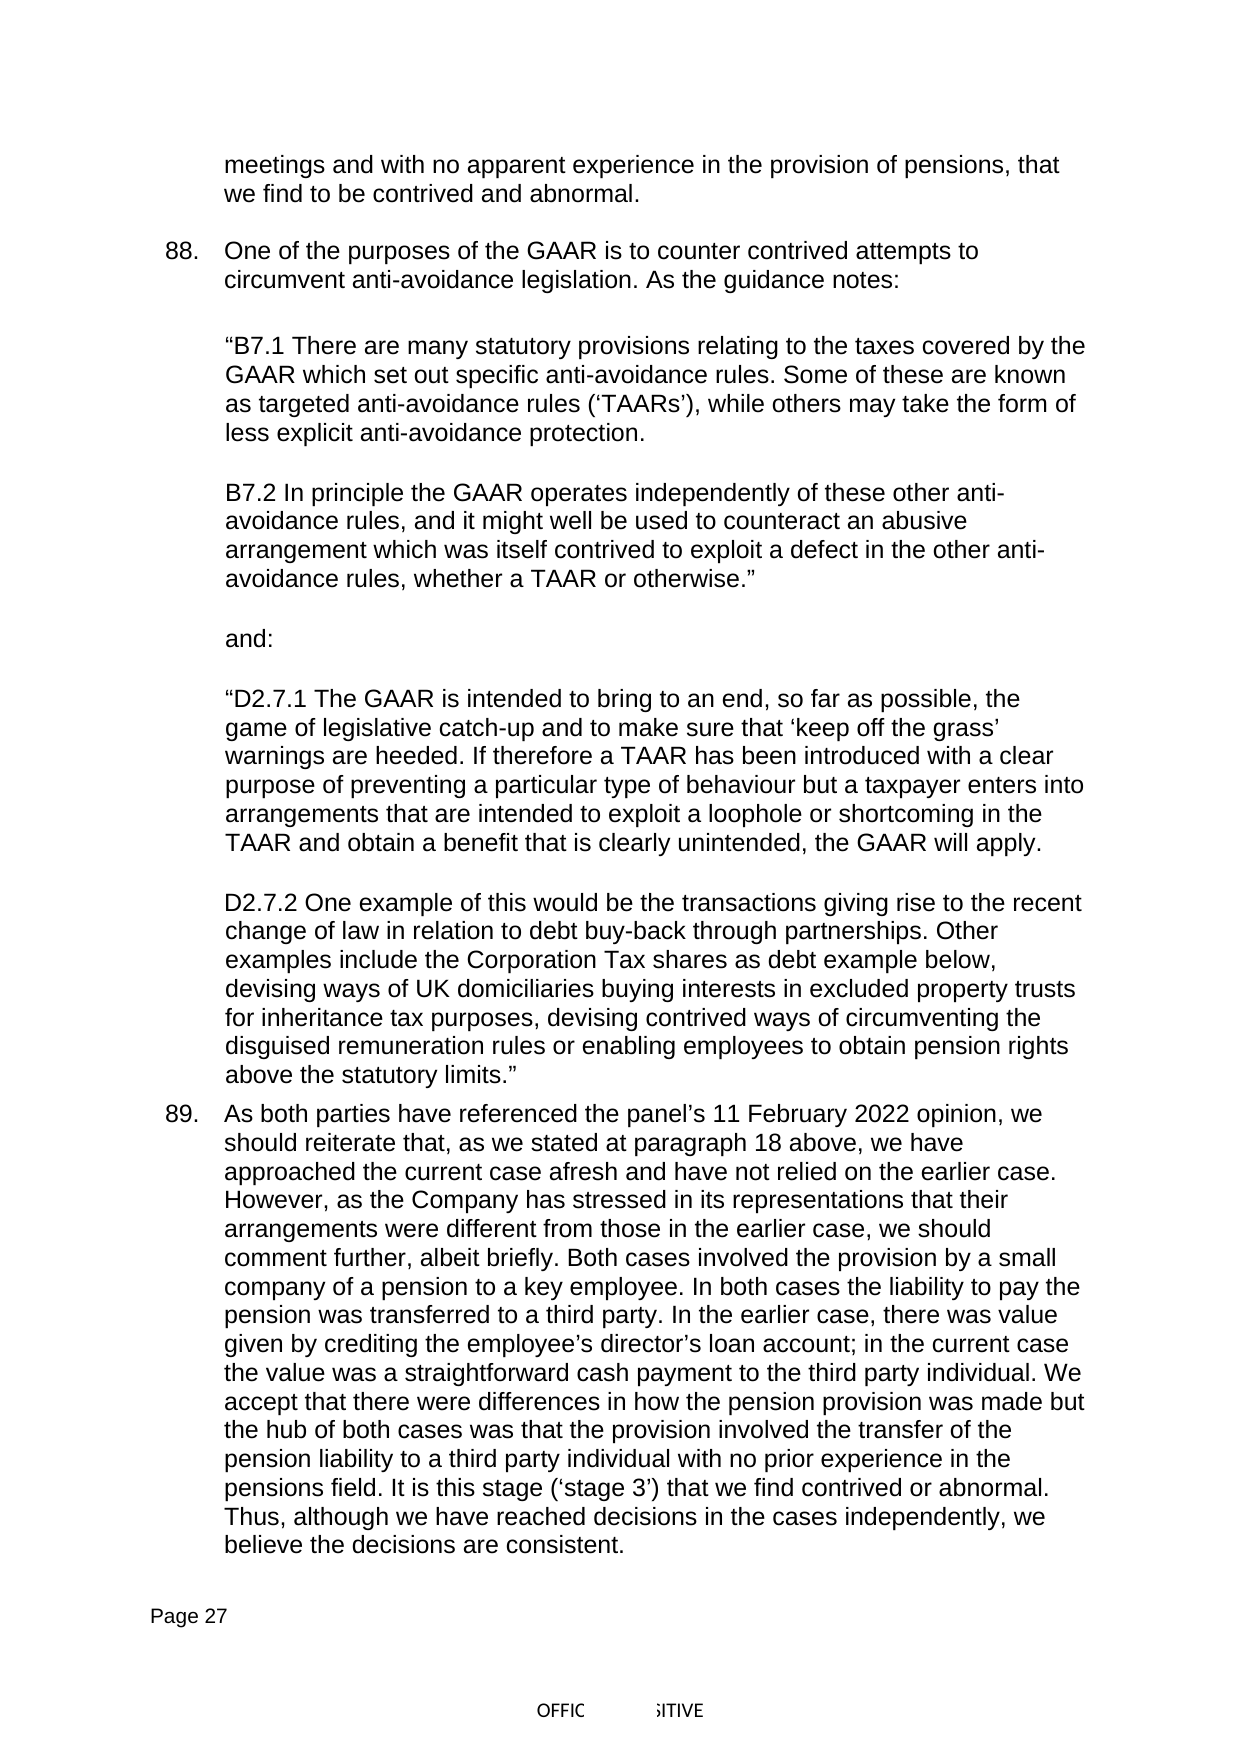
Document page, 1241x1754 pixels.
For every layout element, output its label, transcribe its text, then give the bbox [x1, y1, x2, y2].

text B7.2 In principle the GAAR operates independently of these other anti-avoidance rules, and it might well be used to counteract an abusive arrangement which was itself contrived to exploit a defect in the other anti-avoidance rules, whether a TAAR or otherwise.” [225, 477, 1090, 592]
text “B7.1 There are many statutory provisions relating to the taxes covered by the GAAR which set out specific anti-avoidance rules. Some of these are known as targeted anti-avoidance rules (‘TAARs’), while others may take the form of less explicit anti-avoidance protection. [225, 331, 1090, 446]
text D2.7.2 One example of this would be the transactions giving rise to the recent change of law in relation to debt buy-back through partnerships. Other examples include the Corporation Tax shares as debt example below, devising ways of UK domiciliaries buying interests in excluded property trusts for inheritance tax purposes, devising contrived ways of circumventing the disguised remuneration rules or enabling employees to obtain pension rights above the statutory limits.” [224, 887, 1090, 1089]
list meetings and with no apparent experience in the provision of pensions, that we find to be contrived and abnormal. [165, 150, 1090, 207]
list As both parties have referenced the panel’s 11 February 2022 opinion, we should reiterate that, as we stated at paragraph 18 above, we have approached the current case afresh and have not relied on the earlier case. However, as the Company has stressed in its representations that their arrangements were different from those in the earlier case, we should comment further, albeit briefly. Both cases involved the provision by a small company of a pension to a key employee. In both cases the liability to pay the pension was transferred to a third party. In the earlier case, there was value given by crediting the employee’s director’s loan account; in the current case the value was a straightforward cash payment to the third party individual. We accept that there were differences in how the pension provision was made but the hub of both cases was that the provision involved the transfer of the pension liability to a third party individual with no prior experience in the pensions field. It is this stage (‘stage 3’) that we find contrived or abnormal. Thus, although we have reached decisions in the cases independently, we believe the decisions are consistent. [165, 1099, 1090, 1559]
text “D2.7.1 The GAAR is intended to bring to an end, so far as possible, the game of legislative catch-up and to make sure that ‘keep off the grass’ warnings are heeded. If therefore a TAAR has been introduced with a clear purpose of preventing a particular type of behaviour but a taxpayer enters into arrangements that are intended to exploit a loophole or shortcoming in the TAAR and obtain a benefit that is clearly unintended, the GAAR will apply. [225, 684, 1090, 856]
text and: [150, 624, 1090, 652]
list One of the purposes of the GAAR is to counter contrived attempts to circumvent anti-avoidance legislation. As the guidance notes: [165, 236, 1090, 294]
